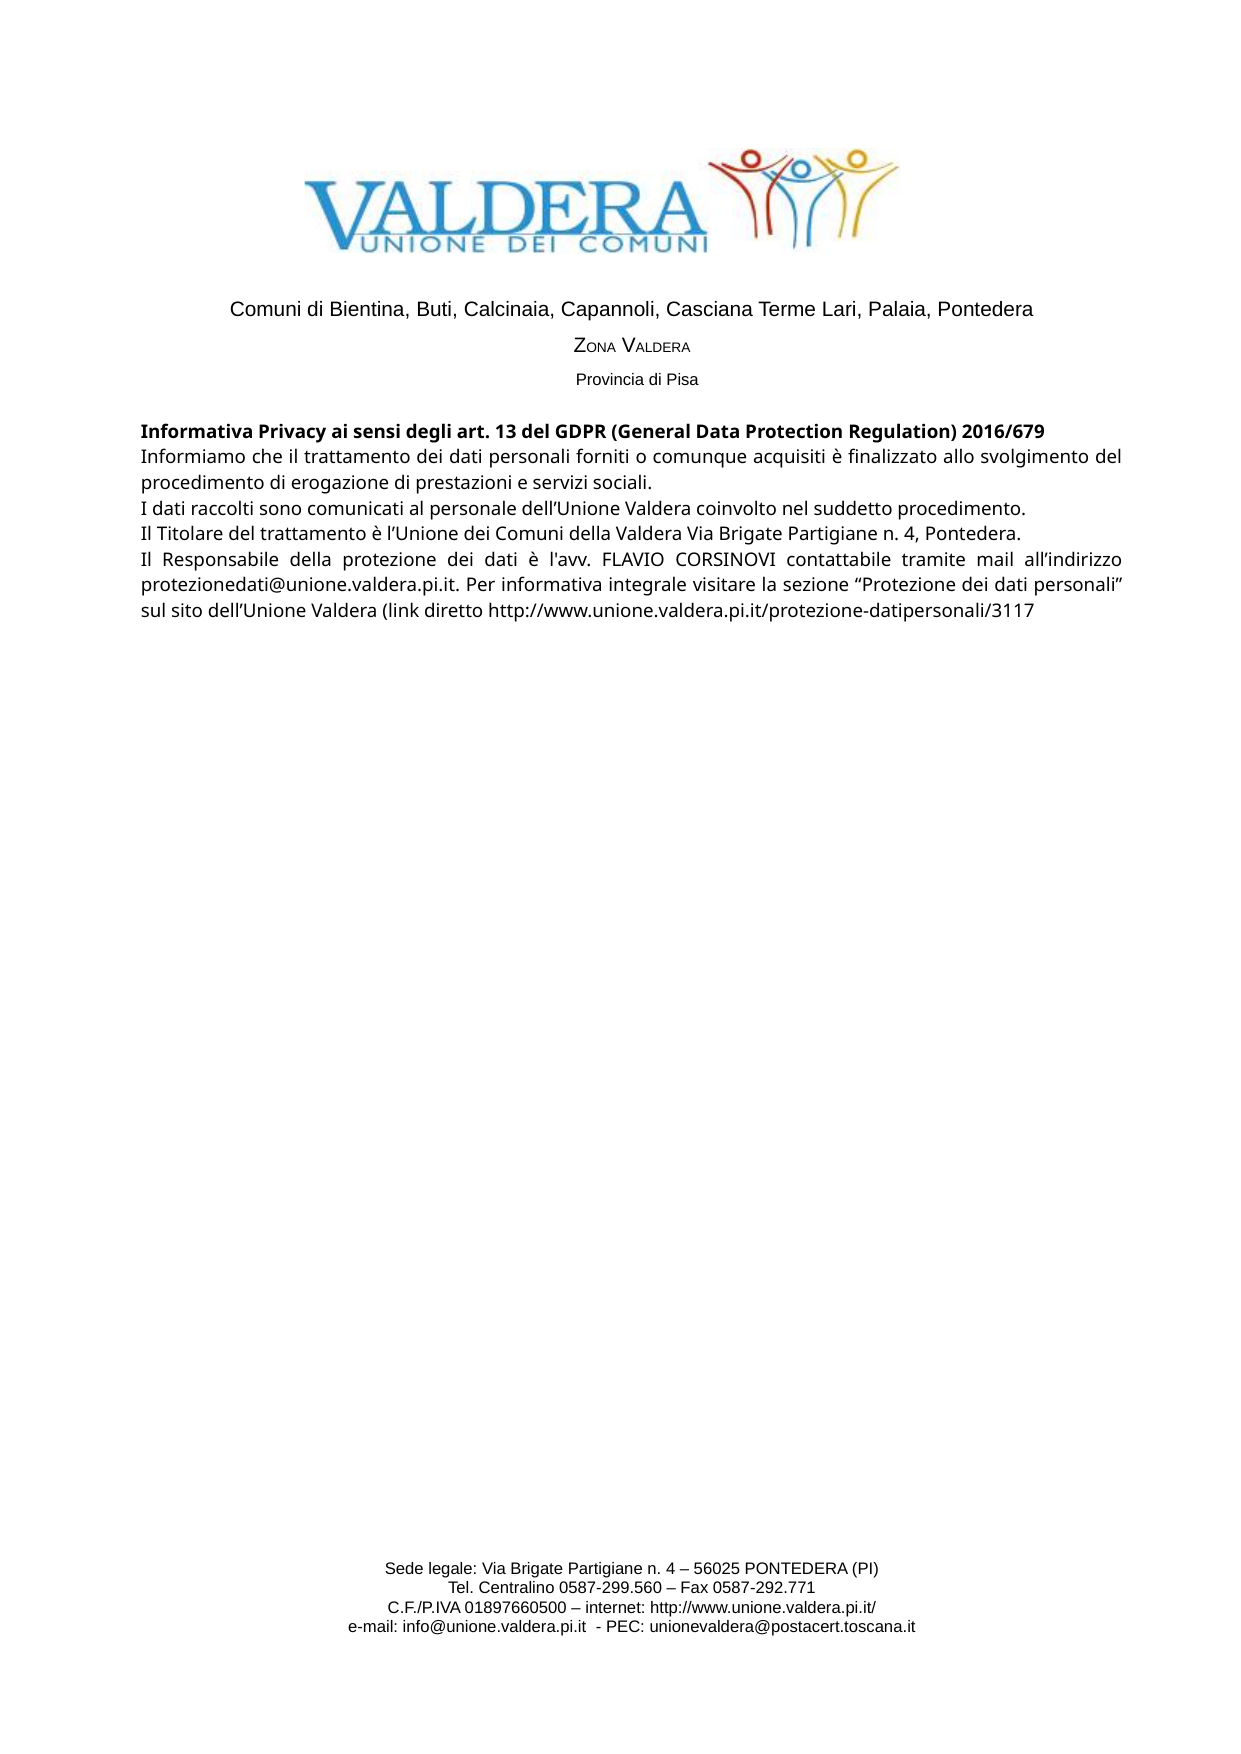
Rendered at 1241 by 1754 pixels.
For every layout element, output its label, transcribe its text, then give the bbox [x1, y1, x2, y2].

picture [304, 148, 900, 254]
text Il Responsabile della protezione dei dati è l'avv. FLAVIO CORSINOVI contattabile tramite mail all’indirizzo protezionedati@unione.valdera.pi.it. Per informativa integrale visitare la sezione “Protezione dei dati personali” sul sito dell’Unione Valdera (link diretto http://www.unione.valdera.pi.it/protezione-datipersonali/3117 [141, 546, 1123, 622]
text I dati raccolti sono comunicati al personale dell’Unione Valdera coinvolto nel suddetto procedimento. [141, 495, 1123, 520]
text Informativa Privacy ai sensi degli art. 13 del GDPR (General Data Protection Regulation) 2016/679 [141, 418, 1123, 444]
text Il Titolare del trattamento è l’Unione dei Comuni della Valdera Via Brigate Partigiane n. 4, Pontedera. [141, 520, 1123, 546]
text Informiamo che il trattamento dei dati personali forniti o comunque acquisiti è finalizzato allo svolgimento del procedimento di erogazione di prestazioni e servizi sociali. [141, 444, 1123, 495]
